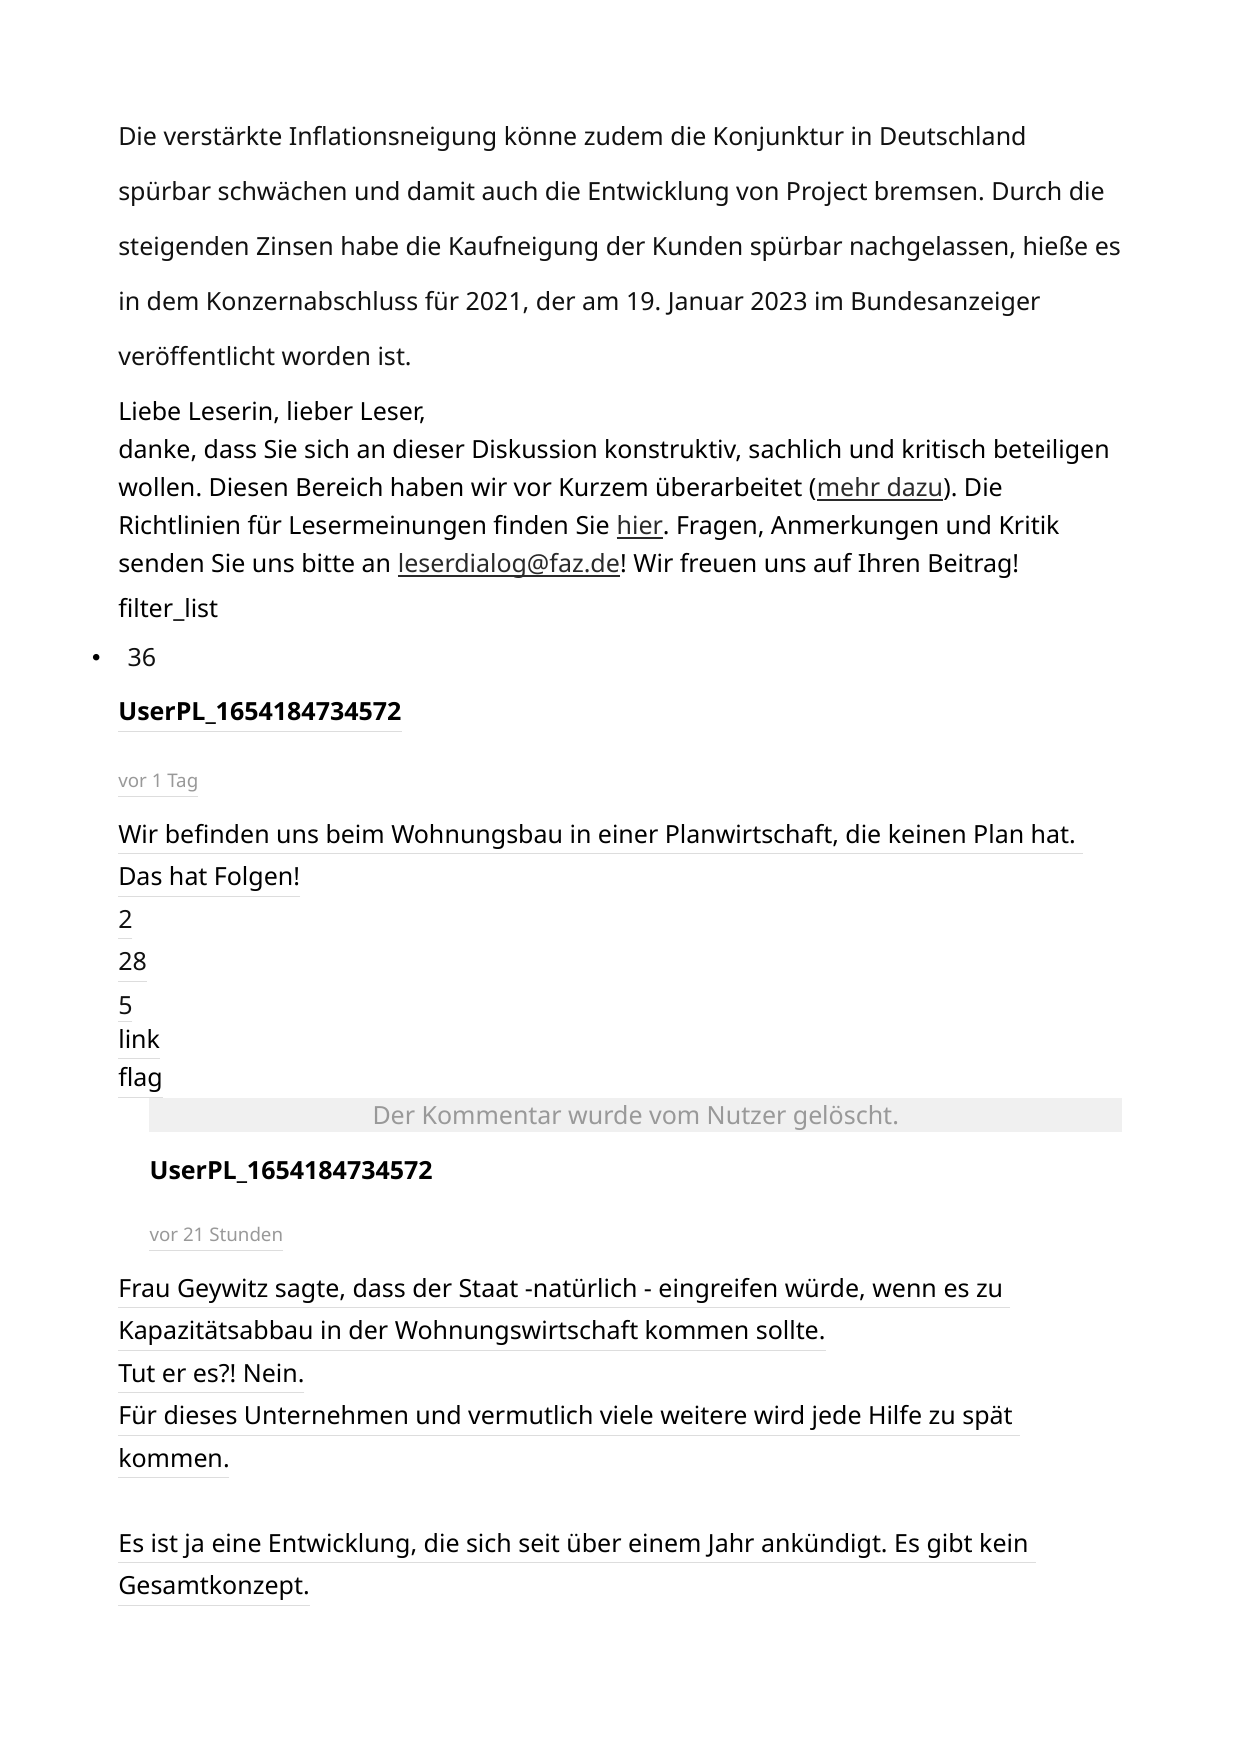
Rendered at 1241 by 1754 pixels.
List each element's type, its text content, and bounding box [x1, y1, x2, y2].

text vor 21 Stunden [149, 1222, 1117, 1251]
text filter_list [118, 591, 1122, 624]
text UserPL_1654184734572 [149, 1152, 1122, 1186]
text flag [118, 1059, 1122, 1098]
text UserPL_1654184734572 [118, 694, 1122, 732]
text vor 1 Tag [118, 768, 1117, 797]
text Liebe Leserin, lieber Leser, [118, 394, 1122, 428]
text link [118, 1022, 1122, 1059]
text 2 [118, 901, 1122, 939]
text 5 [118, 986, 1122, 1022]
text Frau Geywitz sagte, dass der Staat -natürlich - eingreifen würde, wenn es zu Kapazitätsabbau in der Wohnungswirtschaft kommen sollte. Tut er es?! Nein. Für dieses Unternehmen und vermutlich viele weitere wird jede Hilfe zu spät kommen. Es ist ja eine Entwicklung, die sich seit über einem Jahr ankündigt. Es gibt kein Gesamtkonzept. [118, 1270, 1122, 1606]
list 36 [121, 639, 1122, 673]
text Die verstärkte Inflationsneigung könne zudem die Konjunktur in Deutschland spürbar schwächen und damit auch die Entwicklung von Project bremsen. Durch die steigenden Zinsen habe die Kaufneigung der Kunden spürbar nachgelassen, hieße es in dem Konzernabschluss für 2021, der am 19. Januar 2023 im Bundesanzeiger veröffentlicht worden ist. [118, 118, 1122, 373]
text Der Kommentar wurde vom Nutzer gelöscht. [149, 1098, 1122, 1132]
text Wir befinden uns beim Wohnungsbau in einer Planwirtschaft, die keinen Plan hat. Das hat Folgen! [118, 816, 1122, 897]
text danke, dass Sie sich an dieser Diskussion konstruktiv, sachlich und kritisch beteiligen wollen. Diesen Bereich haben wir vor Kurzem überarbeitet (mehr dazu). Die Richtlinien für Lesermeinungen finden Sie hier. Fragen, Anmerkungen und Kritik senden Sie uns bitte an leserdialog@faz.de! Wir freuen uns auf Ihren Beitrag! [118, 432, 1122, 580]
text 28 [118, 944, 1122, 982]
